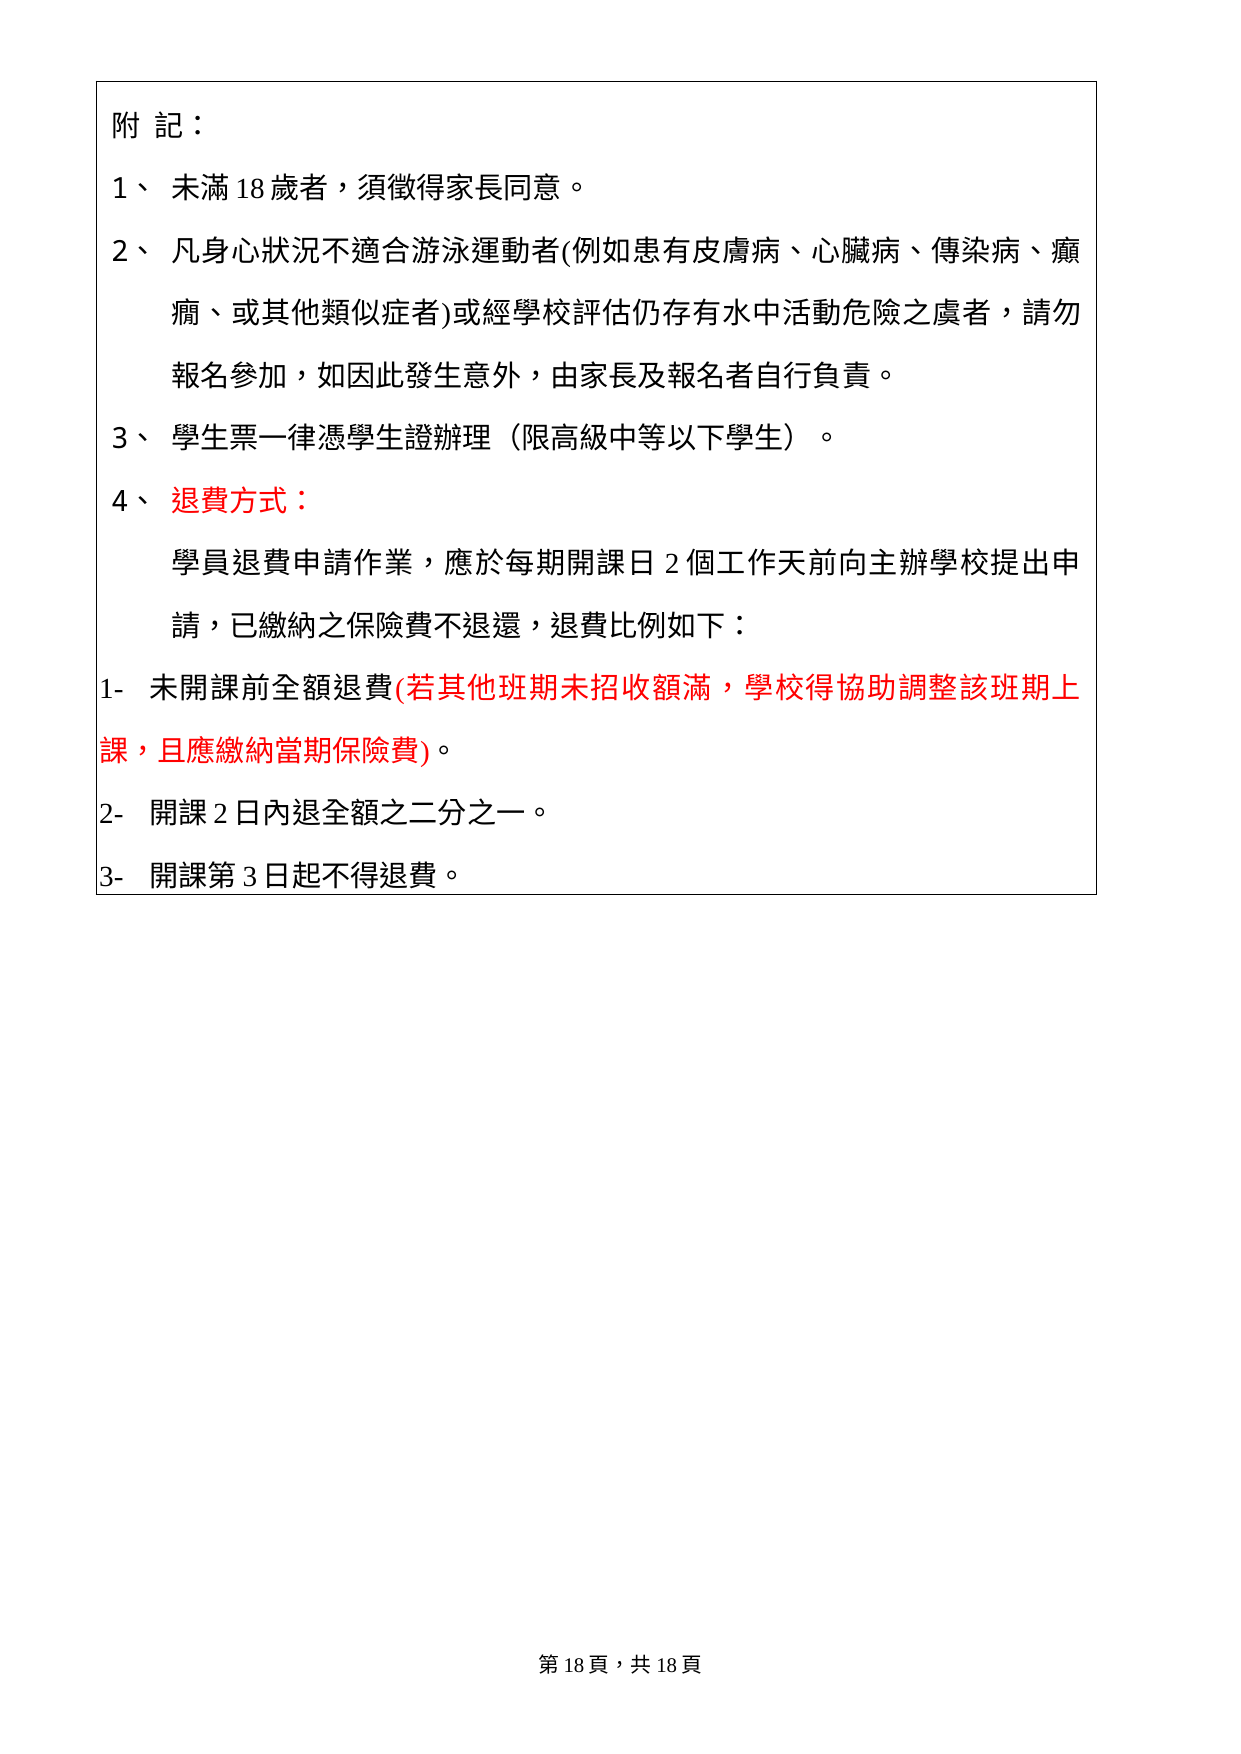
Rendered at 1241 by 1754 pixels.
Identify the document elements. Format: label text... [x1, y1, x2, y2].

table_cell 附 記： 未滿18歲者，須徵得家長同意。 凡身心狀況不適合游泳運動者(例如患有皮膚病、心臟病、傳染病、癲癇、或其他類似症者)或經學校評估仍存有水中活動危險之虞者，請勿報名參加，如因此發生意外，由家長及報名者自行負責。 學生票一律憑學生證辦理（限高級中等以下學生）。 退費方式： 學員退費申請作業，應於每期開課日2個工作天前向主辦學校提出申請，已繳納之保險費不退還，退費比例如下： 未開課前全額退費(若其他班期未招收額滿，學校得協助調整該班期上課，且應繳納當期保險費)。 開課2日內退全額之二分之一。 開課第3日起不得退費。 [97, 82, 1096, 894]
